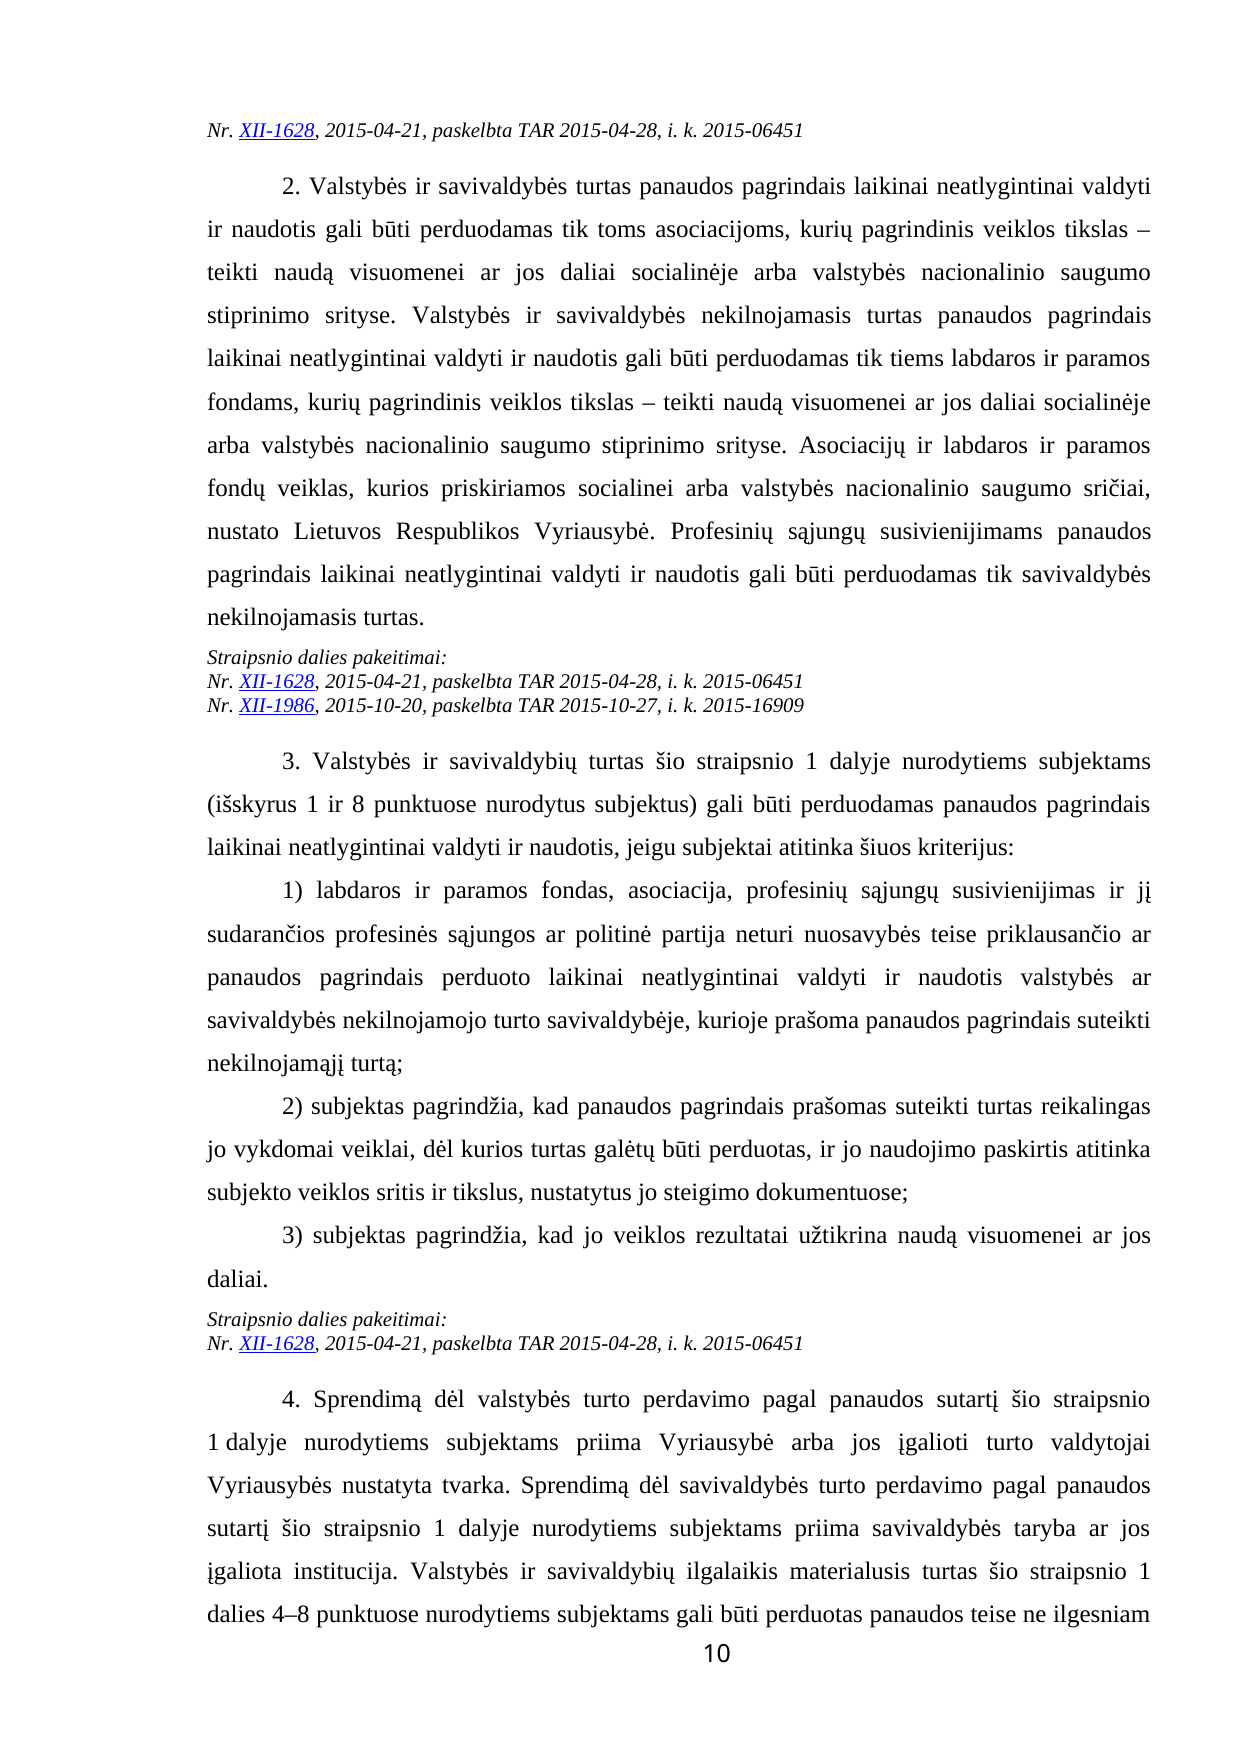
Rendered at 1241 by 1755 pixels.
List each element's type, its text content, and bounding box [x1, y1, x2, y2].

text 3. Valstybės ir savivaldybių turtas šio straipsnio 1 dalyje nurodytiems subjektams (išskyrus 1 ir 8 punktuose nurodytus subjektus) gali būti perduodamas panaudos pagrindais laikinai neatlygintinai valdyti ir naudotis, jeigu subjektai atitinka šiuos kriterijus: [207, 746, 1152, 861]
text 2) subjektas pagrindžia, kad panaudos pagrindais prašomas suteikti turtas reikalingas jo vykdomai veiklai, dėl kurios turtas galėtų būti perduotas, ir jo naudojimo paskirtis atitinka subjekto veiklos sritis ir tikslus, nustatytus jo steigimo dokumentuose; [207, 1091, 1152, 1206]
text Straipsnio dalies pakeitimai: [207, 1307, 1152, 1331]
text 4. Sprendimą dėl valstybės turto perdavimo pagal panaudos sutartį šio straipsnio 1 dalyje nurodytiems subjektams priima Vyriausybė arba jos įgalioti turto valdytojai Vyriausybės nustatyta tvarka. Sprendimą dėl savivaldybės turto perdavimo pagal panaudos sutartį šio straipsnio 1 dalyje nurodytiems subjektams priima savivaldybės taryba ar jos įgaliota institucija. Valstybės ir savivaldybių ilgalaikis materialusis turtas šio straipsnio 1 dalies 4–8 punktuose nurodytiems subjektams gali būti perduotas panaudos teise ne ilgesniam [207, 1384, 1152, 1628]
text Straipsnio dalies pakeitimai: [207, 645, 1152, 669]
text Nr. XII-1628, 2015-04-21, paskelbta TAR 2015-04-28, i. k. 2015-06451 [207, 118, 1152, 142]
text 1) labdaros ir paramos fondas, asociacija, profesinių sąjungų susivienijimas ir jį sudarančios profesinės sąjungos ar politinė partija neturi nuosavybės teise priklausančio ar panaudos pagrindais perduoto laikinai neatlygintinai valdyti ir naudotis valstybės ar savivaldybės nekilnojamojo turto savivaldybėje, kurioje prašoma panaudos pagrindais suteikti nekilnojamąjį turtą; [207, 876, 1152, 1077]
text 3) subjektas pagrindžia, kad jo veiklos rezultatai užtikrina naudą visuomenei ar jos daliai. [207, 1221, 1152, 1292]
text Nr. XII-1986, 2015-10-20, paskelbta TAR 2015-10-27, i. k. 2015-16909 [207, 693, 1152, 717]
text 2. Valstybės ir savivaldybės turtas panaudos pagrindais laikinai neatlygintinai valdyti ir naudotis gali būti perduodamas tik toms asociacijoms, kurių pagrindinis veiklos tikslas – teikti naudą visuomenei ar jos daliai socialinėje arba valstybės nacionalinio saugumo stiprinimo srityse. Valstybės ir savivaldybės nekilnojamasis turtas panaudos pagrindais laikinai neatlygintinai valdyti ir naudotis gali būti perduodamas tik tiems labdaros ir paramos fondams, kurių pagrindinis veiklos tikslas – teikti naudą visuomenei ar jos daliai socialinėje arba valstybės nacionalinio saugumo stiprinimo srityse. Asociacijų ir labdaros ir paramos fondų veiklas, kurios priskiriamos socialinei arba valstybės nacionalinio saugumo sričiai, nustato Lietuvos Respublikos Vyriausybė. Profesinių sąjungų susivienijimams panaudos pagrindais laikinai neatlygintinai valdyti ir naudotis gali būti perduodamas tik savivaldybės nekilnojamasis turtas. [207, 171, 1152, 631]
text Nr. XII-1628, 2015-04-21, paskelbta TAR 2015-04-28, i. k. 2015-06451 [207, 1331, 1152, 1355]
text Nr. XII-1628, 2015-04-21, paskelbta TAR 2015-04-28, i. k. 2015-06451 [207, 669, 1152, 693]
